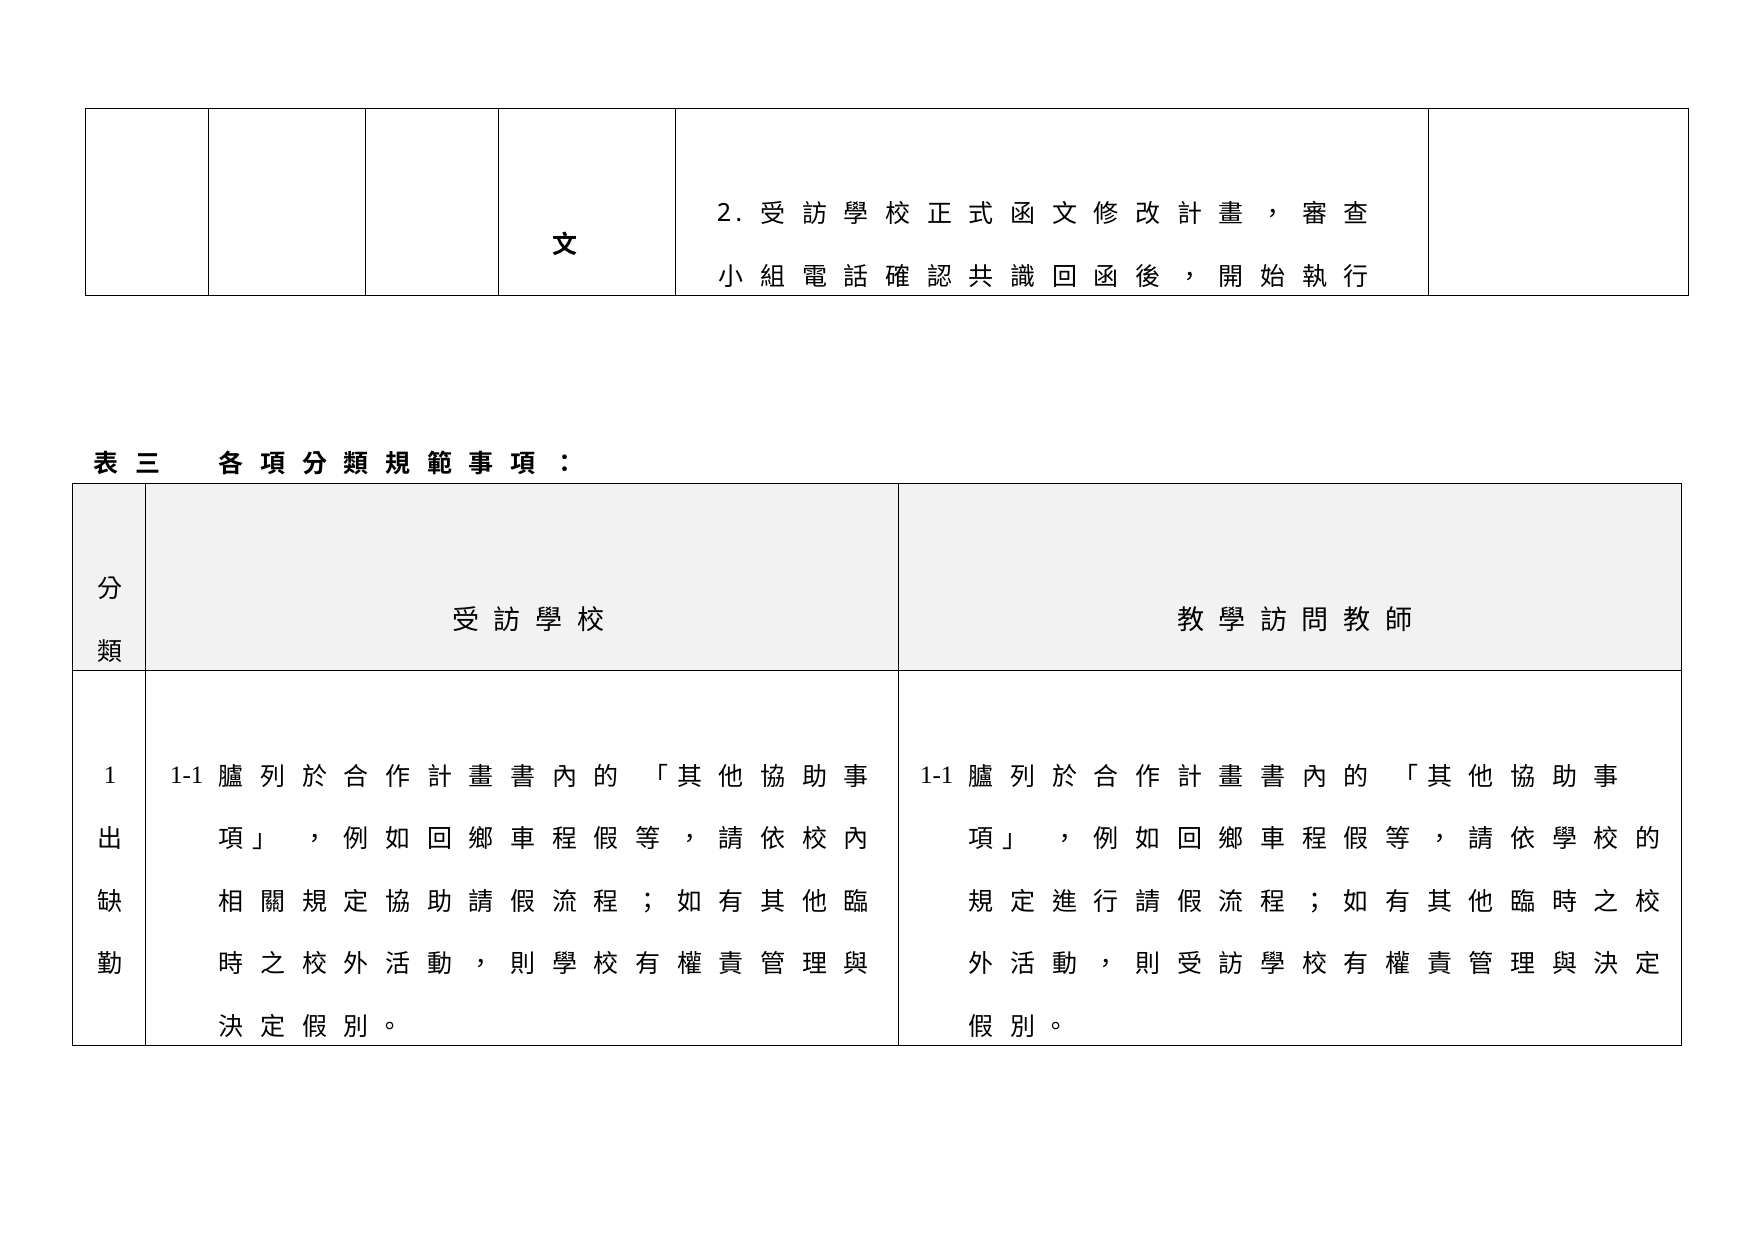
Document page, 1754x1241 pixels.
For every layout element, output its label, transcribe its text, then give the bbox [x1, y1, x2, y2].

table_cell [86, 109, 208, 295]
table_cell 1 出 缺 勤 [73, 671, 145, 1045]
table_cell 2.受訪學校正式函文修改計畫，審查小組電話確認共識回函後，開始執行 [676, 109, 1428, 295]
table_cell 文 [499, 109, 675, 295]
table_cell 1-1 臚列於合作計畫書內的「其他協助事項」，例如回鄉車程假等，請依校內相關規定協助請假流程；如有其他臨時之校外活動，則學校有權責管理與決定假別。 [146, 671, 898, 1045]
table_cell [1429, 109, 1688, 295]
table_header 分類 [73, 484, 145, 670]
table_cell 1-1 臚列於合作計畫書內的「其他協助事項」，例如回鄉車程假等，請依學校的規定進行請假流程；如有其他臨時之校外活動，則受訪學校有權責管理與決定假別。 [899, 671, 1681, 1045]
table_cell [209, 109, 365, 295]
table_cell [366, 109, 498, 295]
table_header 教學訪問教師 [899, 484, 1681, 670]
text 表三 各項分類規範事項： [85, 420, 1669, 482]
table_header 受訪學校 [146, 484, 898, 670]
